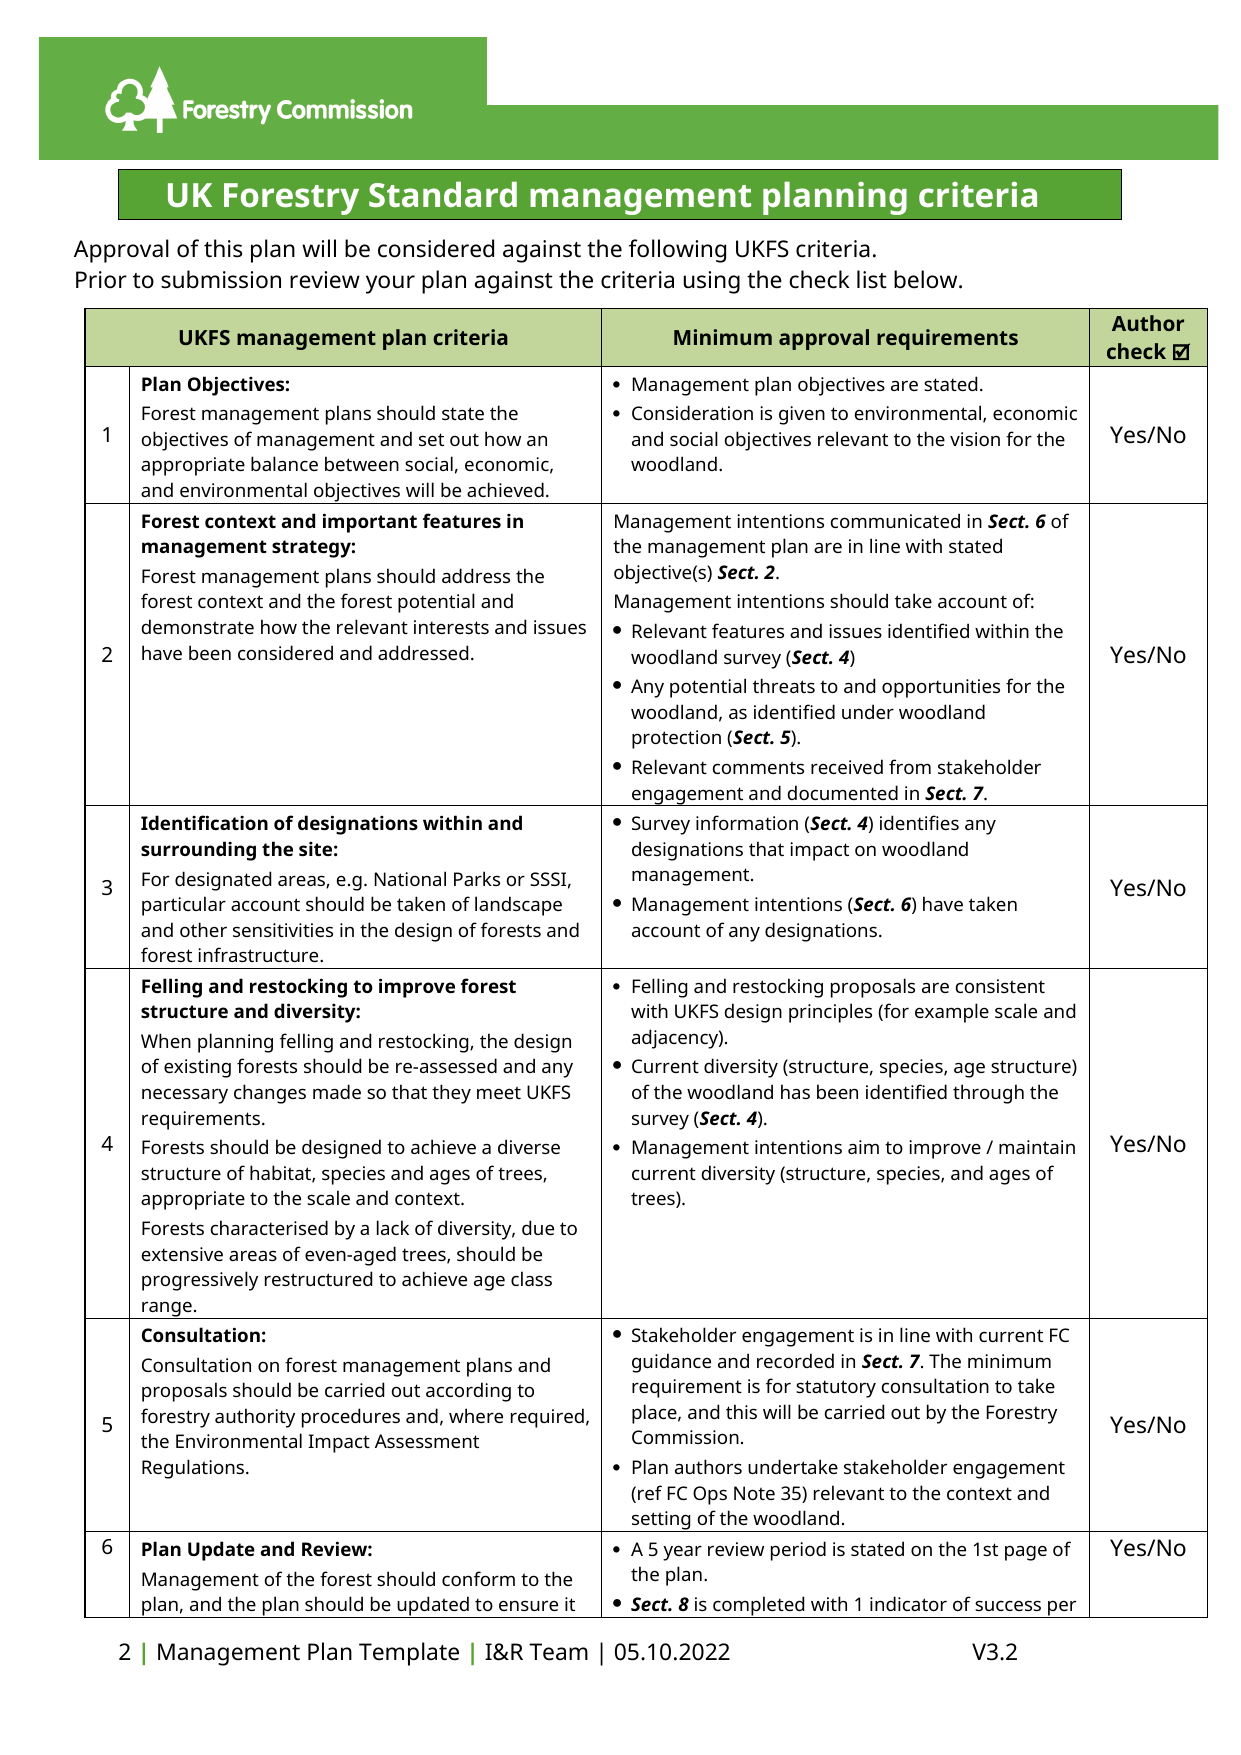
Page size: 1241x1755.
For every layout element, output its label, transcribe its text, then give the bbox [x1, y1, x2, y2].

table_cell Yes/No [1090, 504, 1207, 805]
table_cell Plan Objectives: Forest management plans should state the objectives of management and set out how an appropriate balance between social, economic, and environmental objectives will be achieved. [130, 367, 601, 503]
table_cell Yes/No [1090, 969, 1207, 1317]
table_cell Plan Update and Review: Management of the forest should conform to the plan, and the plan should be updated to ensure it is current and relevant. [130, 1532, 601, 1617]
text Approval of this plan will be considered against the following UKFS criteria. [74, 233, 1122, 264]
table_cell Yes/No [1090, 1319, 1207, 1531]
table_cell 2 [86, 504, 129, 805]
table_cell Yes/No [1090, 367, 1207, 503]
table_cell A 5 year review period is stated on the 1st page of the plan. Sect. 8 is completed with 1 indicator of success per management objective. [602, 1532, 1089, 1617]
text Prior to submission review your plan against the criteria using the check list below. [74, 264, 1122, 295]
table_cell Consultation: Consultation on forest management plans and proposals should be carried out according to forestry authority procedures and, where required, the Environmental Impact Assessment Regulations. [130, 1319, 601, 1531]
table_cell Forest context and important features in management strategy: Forest management plans should address the forest context and the forest potential and demonstrate how the relevant interests and issues have been considered and addressed. [130, 504, 601, 805]
table_cell 1 [86, 367, 129, 503]
table_cell Identification of designations within and surrounding the site: For designated areas, e.g. National Parks or SSSI, particular account should be taken of landscape and other sensitivities in the design of forests and forest infrastructure. [130, 806, 601, 968]
table_cell Felling and restocking proposals are consistent with UKFS design principles (for example scale and adjacency). Current diversity (structure, species, age structure) of the woodland has been identified through the survey (Sect. 4). Management intentions aim to improve / maintain current diversity (structure, species, and ages of trees). [602, 969, 1089, 1317]
table_cell Management intentions communicated in Sect. 6 of the management plan are in line with stated objective(s) Sect. 2. Management intentions should take account of: Relevant features and issues identified within the woodland survey (Sect. 4) Any potential threats to and opportunities for the woodland, as identified under woodland protection (Sect. 5). Relevant comments received from stakeholder engagement and documented in Sect. 7. [602, 504, 1089, 805]
table_cell Felling and restocking to improve forest structure and diversity: When planning felling and restocking, the design of existing forests should be re-assessed and any necessary changes made so that they meet UKFS requirements. Forests should be designed to achieve a diverse structure of habitat, species and ages of trees, appropriate to the scale and context. Forests characterised by a lack of diversity, due to extensive areas of even-aged trees, should be progressively restructured to achieve age class range. [130, 969, 601, 1317]
table_header Minimum approval requirements [602, 309, 1089, 366]
table_header Author check þ [1090, 309, 1207, 366]
table_cell Stakeholder engagement is in line with current FC guidance and recorded in Sect. 7. The minimum requirement is for statutory consultation to take place, and this will be carried out by the Forestry Commission. Plan authors undertake stakeholder engagement (ref FC Ops Note 35) relevant to the context and setting of the woodland. [602, 1319, 1089, 1531]
table_cell Yes/No [1090, 1532, 1207, 1617]
table_cell 4 [86, 969, 129, 1317]
table_cell 3 [86, 806, 129, 968]
table_cell 5 [86, 1319, 129, 1531]
table_cell Yes/No [1090, 806, 1207, 968]
table_header UKFS management plan criteria [86, 309, 601, 366]
table_cell 6 [86, 1532, 129, 1617]
subtitle UK Forestry Standard management planning criteria [119, 170, 1121, 219]
table_cell Management plan objectives are stated. Consideration is given to environmental, economic and social objectives relevant to the vision for the woodland. [602, 367, 1089, 503]
table_cell Survey information (Sect. 4) identifies any designations that impact on woodland management. Management intentions (Sect. 6) have taken account of any designations. [602, 806, 1089, 968]
